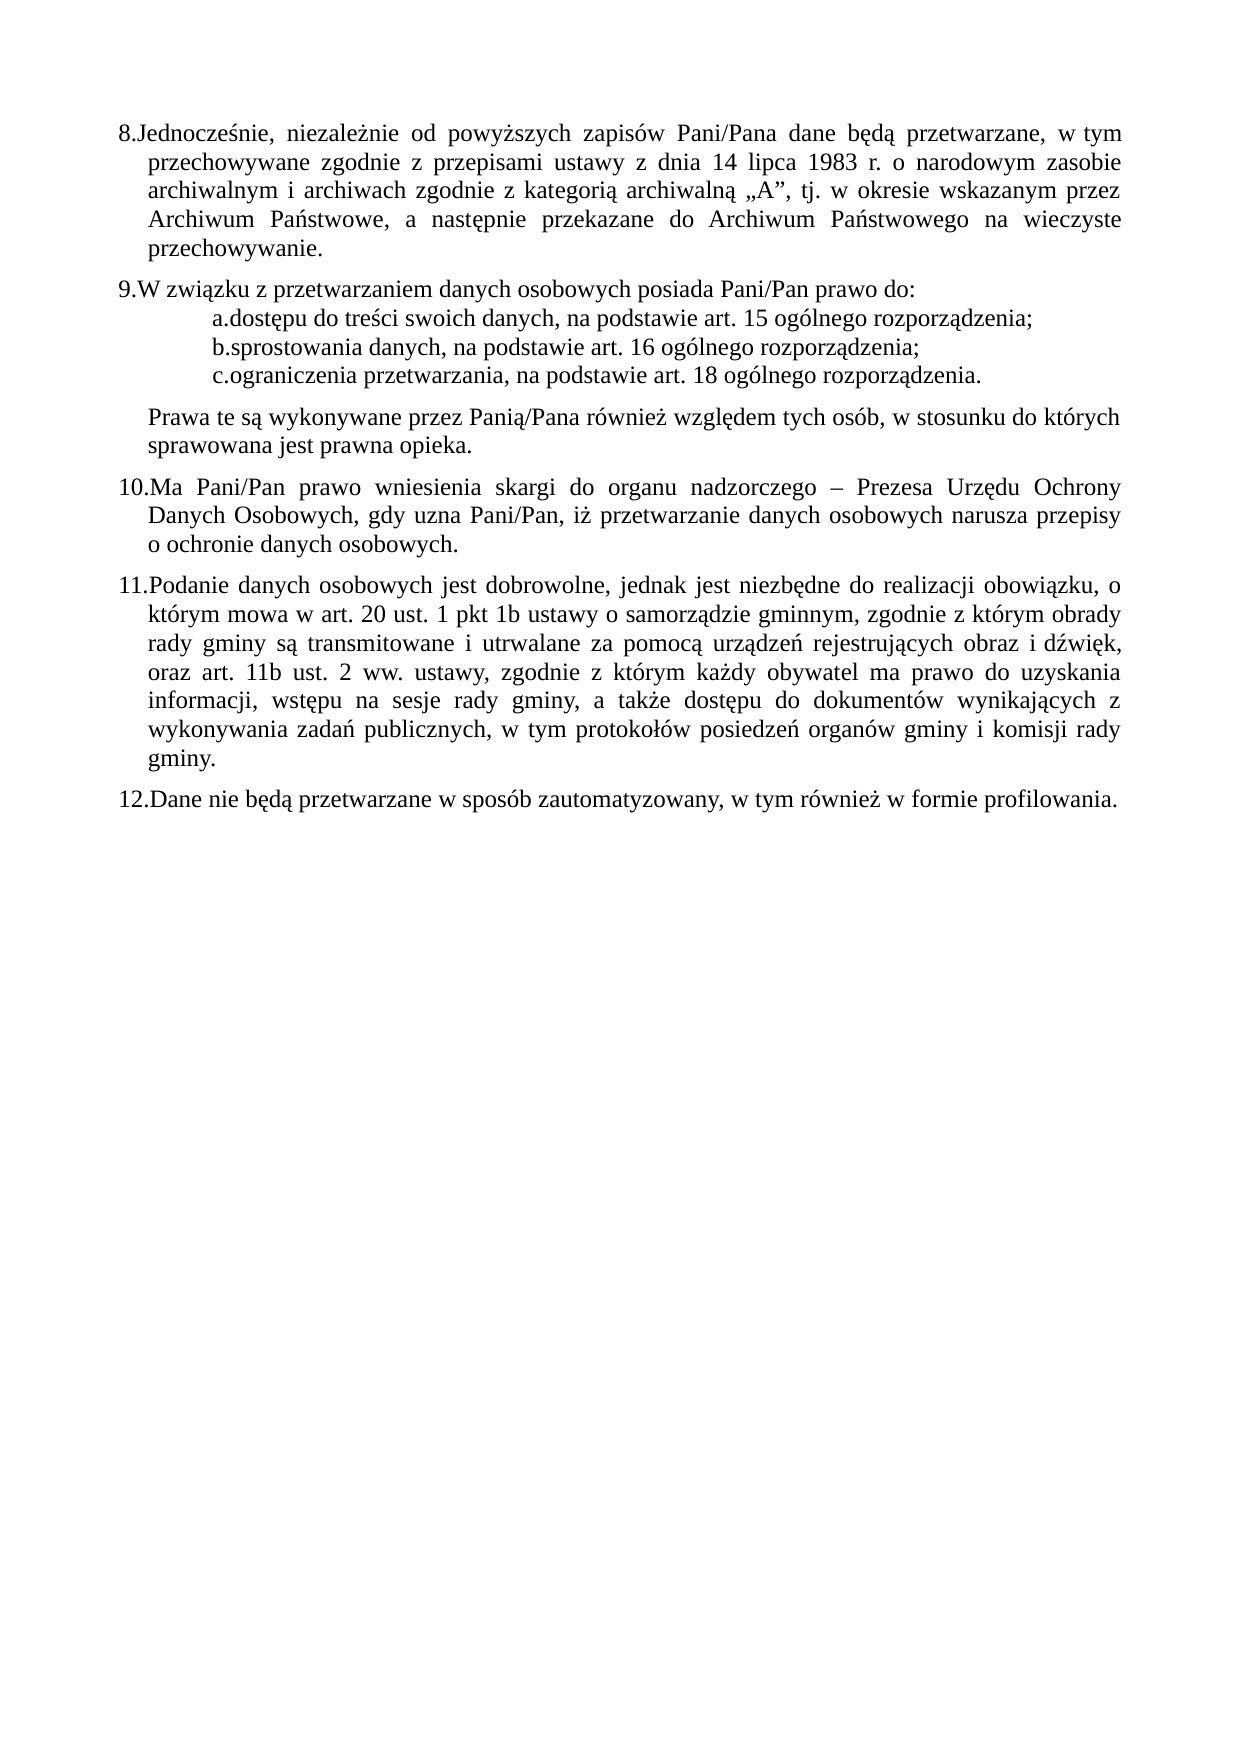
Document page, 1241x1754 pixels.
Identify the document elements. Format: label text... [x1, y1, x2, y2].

list Jednocześnie, niezależnie od powyższych zapisów Pani/Pana dane będą przetwarzane, w tym przechowywane zgodnie z przepisami ustawy z dnia 14 lipca 1983 r. o narodowym zasobie archiwalnym i archiwach zgodnie z kategorią archiwalną „A”, tj. w okresie wskazanym przez Archiwum Państwowe, a następnie przekazane do Archiwum Państwowego na wieczyste przechowywanie. [118, 118, 1122, 262]
list W związku z przetwarzaniem danych osobowych posiada Pani/Pan prawo do: [118, 274, 1122, 303]
list Ma Pani/Pan prawo wniesienia skargi do organu nadzorczego – Prezesa Urzędu Ochrony Danych Osobowych, gdy uzna Pani/Pan, iż przetwarzanie danych osobowych narusza przepisy o ochronie danych osobowych. [118, 472, 1122, 558]
list dostępu do treści swoich danych, na podstawie art. 15 ogólnego rozporządzenia; [212, 303, 1122, 332]
text Prawa te są wykonywane przez Panią/Pana również względem tych osób, w stosunku do których sprawowana jest prawna opieka. [148, 402, 1122, 459]
list Podanie danych osobowych jest dobrowolne, jednak jest niezbędne do realizacji obowiązku, o którym mowa w art. 20 ust. 1 pkt 1b ustawy o samorządzie gminnym, zgodnie z którym obrady rady gminy są transmitowane i utrwalane za pomocą urządzeń rejestrujących obraz i dźwięk, oraz art. 11b ust. 2 ww. ustawy, zgodnie z którym każdy obywatel ma prawo do uzyskania informacji, wstępu na sesje rady gminy, a także dostępu do dokumentów wynikających z wykonywania zadań publicznych, w tym protokołów posiedzeń organów gminy i komisji rady gminy. [118, 571, 1122, 772]
list ograniczenia przetwarzania, na podstawie art. 18 ogólnego rozporządzenia. [212, 361, 1122, 389]
list Dane nie będą przetwarzane w sposób zautomatyzowany, w tym również w formie profilowania. [118, 784, 1122, 813]
list sprostowania danych, na podstawie art. 16 ogólnego rozporządzenia; [212, 332, 1122, 361]
